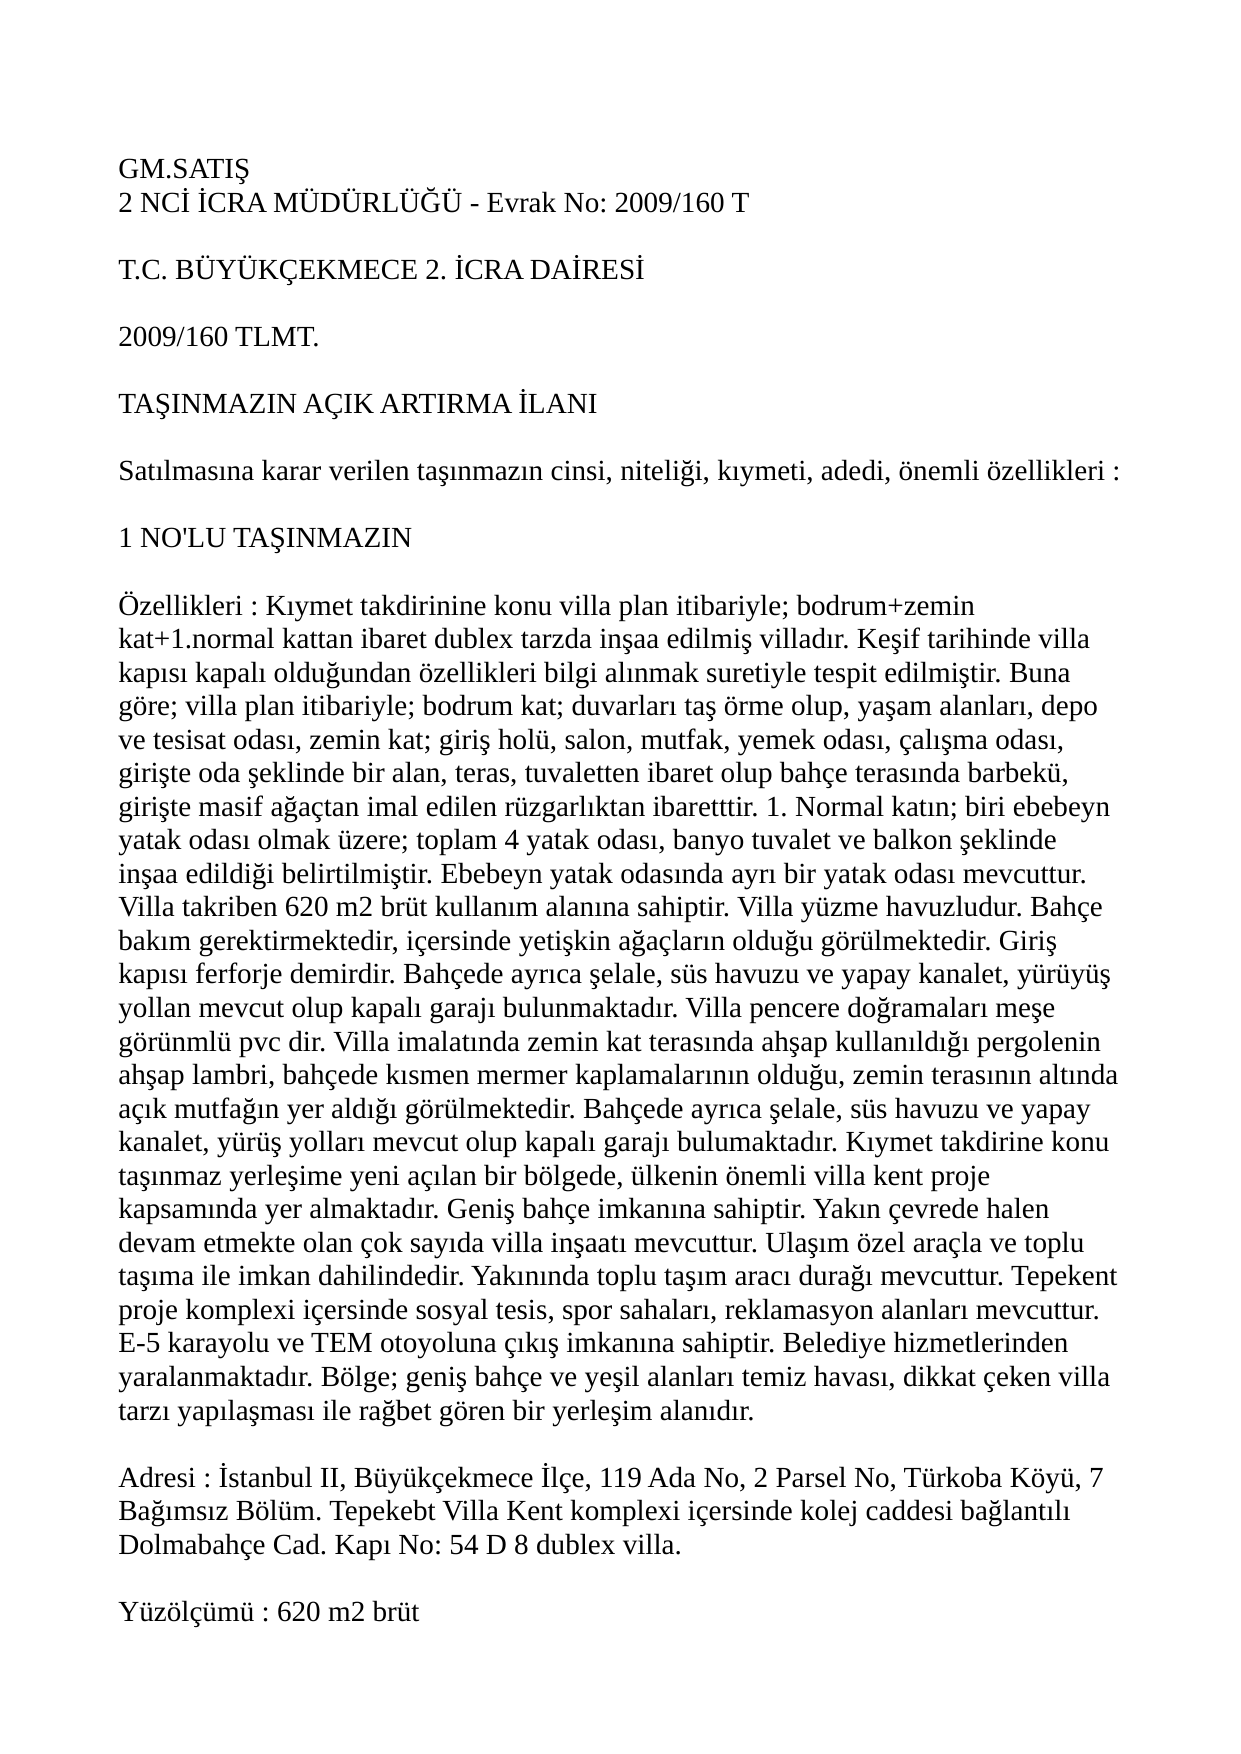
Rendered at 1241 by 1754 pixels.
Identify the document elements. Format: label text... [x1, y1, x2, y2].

text TAŞINMAZIN AÇIK ARTIRMA İLANI [118, 386, 1122, 420]
text T.C. BÜYÜKÇEKMECE 2. İCRA DAİRESİ [118, 252, 1122, 286]
text Yüzölçümü : 620 m2 brüt [118, 1594, 1122, 1627]
text Özellikleri : Kıymet takdirinine konu villa plan itibariyle; bodrum+zemin kat+1.normal kattan ibaret dublex tarzda inşaa edilmiş villadır. Keşif tarihinde villa kapısı kapalı olduğundan özellikleri bilgi alınmak suretiyle tespit edilmiştir. Buna göre; villa plan itibariyle; bodrum kat; duvarları taş örme olup, yaşam alanları, depo ve tesisat odası, zemin kat; giriş holü, salon, mutfak, yemek odası, çalışma odası, girişte oda şeklinde bir alan, teras, tuvaletten ibaret olup bahçe terasında barbekü, girişte masif ağaçtan imal edilen rüzgarlıktan ibaretttir. 1. Normal katın; biri ebebeyn yatak odası olmak üzere; toplam 4 yatak odası, banyo tuvalet ve balkon şeklinde inşaa edildiği belirtilmiştir. Ebebeyn yatak odasında ayrı bir yatak odası mevcuttur. Villa takriben 620 m2 brüt kullanım alanına sahiptir. Villa yüzme havuzludur. Bahçe bakım gerektirmektedir, içersinde yetişkin ağaçların olduğu görülmektedir. Giriş kapısı ferforje demirdir. Bahçede ayrıca şelale, süs havuzu ve yapay kanalet, yürüyüş yollan mevcut olup kapalı garajı bulunmaktadır. Villa pencere doğramaları meşe görünmlü pvc dir. Villa imalatında zemin kat terasında ahşap kullanıldığı pergolenin ahşap lambri, bahçede kısmen mermer kaplamalarının olduğu, zemin terasının altında açık mutfağın yer aldığı görülmektedir. Bahçede ayrıca şelale, süs havuzu ve yapay kanalet, yürüş yolları mevcut olup kapalı garajı bulumaktadır. Kıymet takdirine konu taşınmaz yerleşime yeni açılan bir bölgede, ülkenin önemli villa kent proje kapsamında yer almaktadır. Geniş bahçe imkanına sahiptir. Yakın çevrede halen devam etmekte olan çok sayıda villa inşaatı mevcuttur. Ulaşım özel araçla ve toplu taşıma ile imkan dahilindedir. Yakınında toplu taşım aracı durağı mevcuttur. Tepekent proje komplexi içersinde sosyal tesis, spor sahaları, reklamasyon alanları mevcuttur. E-5 karayolu ve TEM otoyoluna çıkış imkanına sahiptir. Belediye hizmetlerinden yaralanmaktadır. Bölge; geniş bahçe ve yeşil alanları temiz havası, dikkat çeken villa tarzı yapılaşması ile rağbet gören bir yerleşim alanıdır. [118, 588, 1122, 1426]
text Adresi : İstanbul II, Büyükçekmece İlçe, 119 Ada No, 2 Parsel No, Türkoba Köyü, 7 Bağımsız Bölüm. Tepekebt Villa Kent komplexi içersinde kolej caddesi bağlantılı Dolmabahçe Cad. Kapı No: 54 D 8 dublex villa. [118, 1460, 1122, 1560]
text 2 NCİ İCRA MÜDÜRLÜĞÜ - Evrak No: 2009/160 T [118, 185, 1122, 219]
text 2009/160 TLMT. [118, 319, 1122, 353]
text Satılmasına karar verilen taşınmazın cinsi, niteliği, kıymeti, adedi, önemli özellikleri : [118, 453, 1122, 487]
text 1 NO'LU TAŞINMAZIN [118, 521, 1122, 554]
text GM.SATIŞ [118, 118, 1122, 185]
